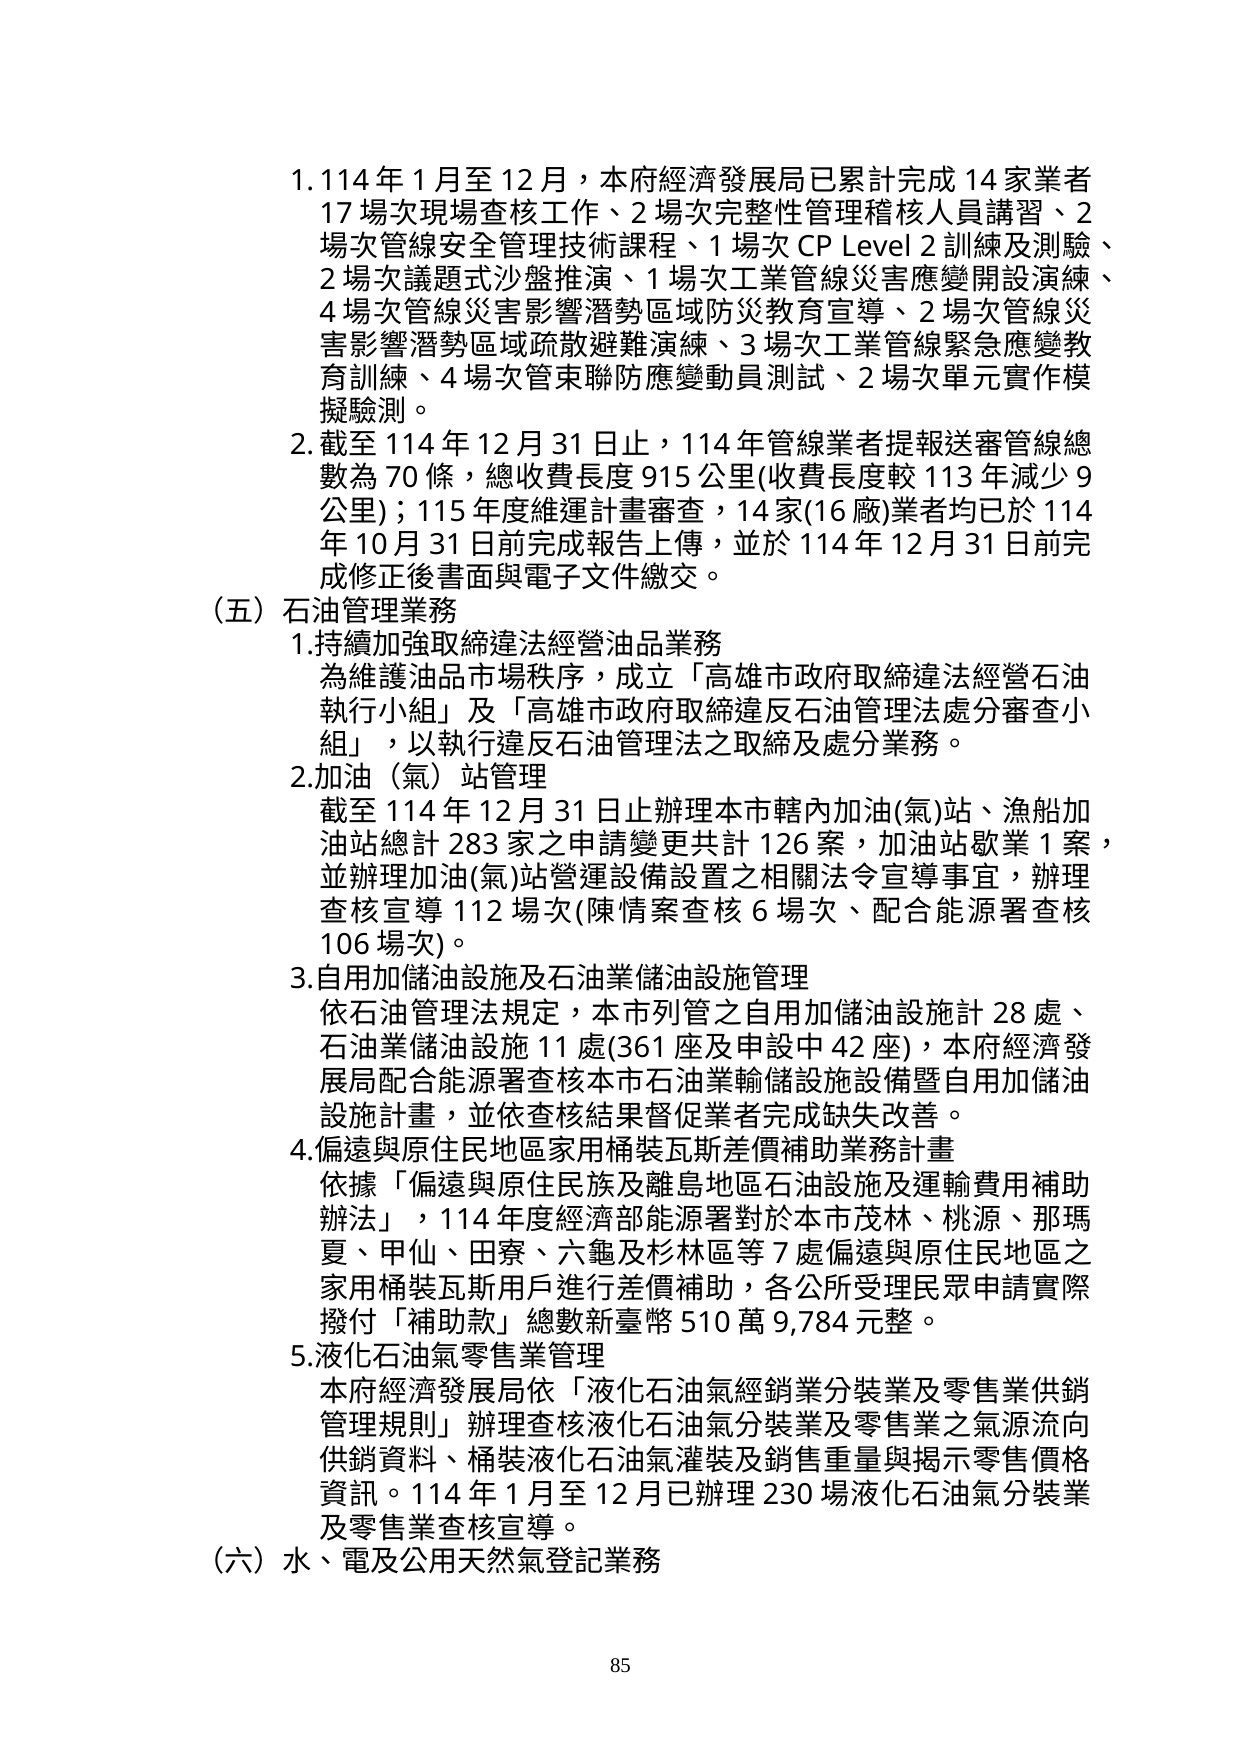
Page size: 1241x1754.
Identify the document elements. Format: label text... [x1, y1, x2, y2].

list 持續加強取締違法經營油品業務 [289, 628, 1092, 661]
text 截至114年12月31日止辦理本市轄內加油(氣)站、漁船加油站總計283家之申請變更共計126案，加油站歇業1案，並辦理加油(氣)站營運設備設置之相關法令宣導事宜，辦理查核宣導112場次(陳情案查核6場次、配合能源署查核106場次)。 [319, 794, 1092, 961]
list 液化石油氣零售業管理 [289, 1339, 1092, 1374]
list 偏遠與原住民地區家用桶裝瓦斯差價補助業務計畫 [289, 1133, 1092, 1167]
text 依石油管理法規定，本市列管之自用加儲油設施計28處、石油業儲油設施11處(361座及申設中42座)，本府經濟發展局配合能源署查核本市石油業輸儲設施設備暨自用加儲油設施計畫，並依查核結果督促業者完成缺失改善。 [319, 996, 1092, 1133]
text 本府經濟發展局依「液化石油氣經銷業分裝業及零售業供銷管理規則」辦理查核液化石油氣分裝業及零售業之氣源流向供銷資料、桶裝液化石油氣灌裝及銷售重量與揭示零售價格資訊。114年1月至12月已辦理230場液化石油氣分裝業及零售業查核宣導。 [319, 1374, 1092, 1546]
list 截至114年12月31日止，114年管線業者提報送審管線總數為70條，總收費長度915公里(收費長度較113年減少9公里)；115年度維運計畫審查，14家(16廠)業者均已於114年10月31日前完成報告上傳，並於114年12月31日前完成修正後書面與電子文件繳交。 [289, 428, 1092, 594]
list 自用加儲油設施及石油業儲油設施管理 [289, 961, 1092, 996]
text （六）水、電及公用天然氣登記業務 [195, 1546, 1092, 1578]
list 114年1月至12月，本府經濟發展局已累計完成14家業者17場次現場查核工作、2場次完整性管理稽核人員講習、2場次管線安全管理技術課程、1場次CP Level 2訓練及測驗、2場次議題式沙盤推演、1場次工業管線災害應變開設演練、4場次管線災害影響潛勢區域防災教育宣導、2場次管線災害影響潛勢區域疏散避難演練、3場次工業管線緊急應變教育訓練、4場次管束聯防應變動員測試、2場次單元實作模擬驗測。 [289, 164, 1092, 428]
list 加油（氣）站管理 [289, 761, 1092, 794]
text （五）石油管理業務 [195, 594, 1092, 628]
text 依據「偏遠與原住民族及離島地區石油設施及運輸費用補助辦法」，114年度經濟部能源署對於本市茂林、桃源、那瑪夏、甲仙、田寮、六龜及杉林區等7處偏遠與原住民地區之家用桶裝瓦斯用戶進行差價補助，各公所受理民眾申請實際撥付「補助款」總數新臺幣510萬9,784元整。 [319, 1167, 1092, 1339]
text 為維護油品市場秩序，成立「高雄市政府取締違法經營石油執行小組」及「高雄市政府取締違反石油管理法處分審查小組」，以執行違反石油管理法之取締及處分業務。 [319, 661, 1092, 761]
